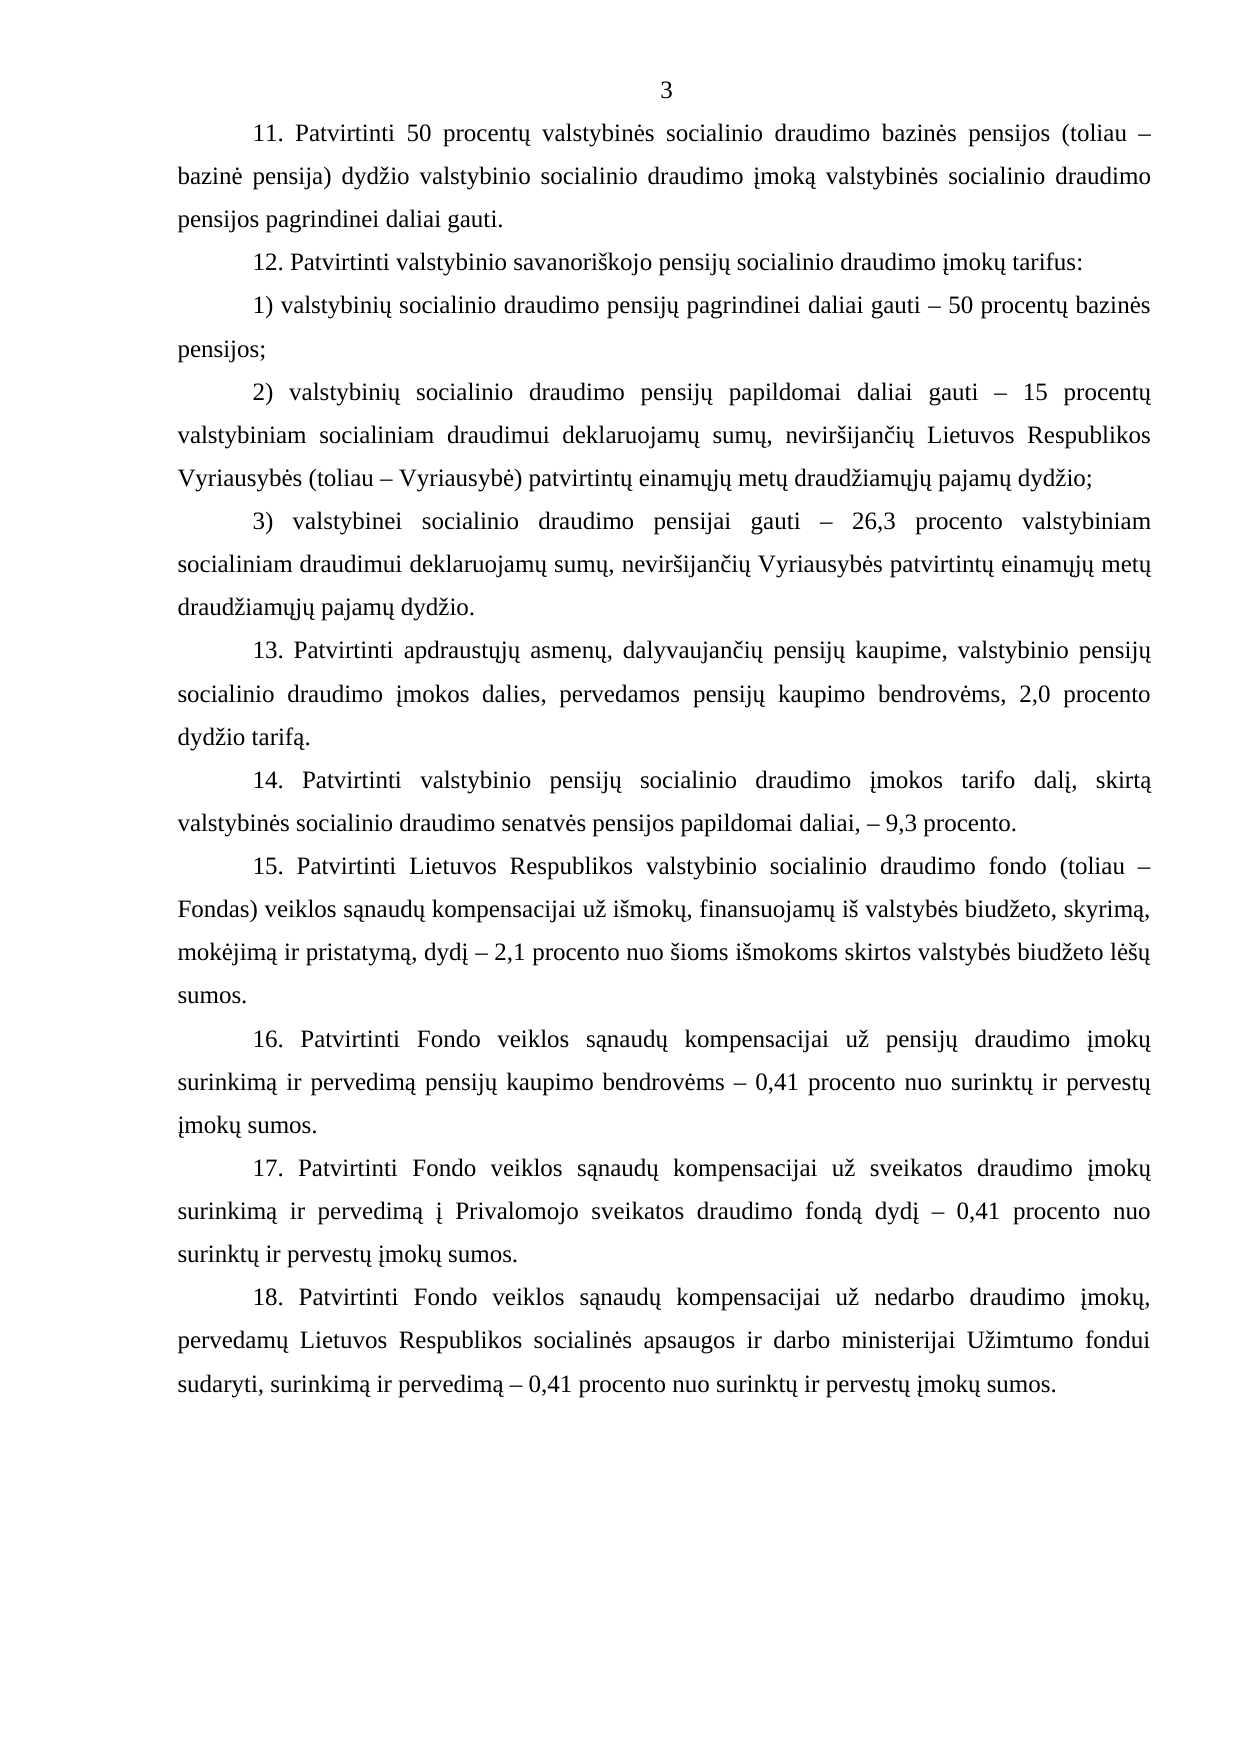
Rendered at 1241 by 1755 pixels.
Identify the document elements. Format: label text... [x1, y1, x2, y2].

text 16. Patvirtinti Fondo veiklos sąnaudų kompensacijai už pensijų draudimo įmokų surinkimą ir pervedimą pensijų kaupimo bendrovėms – 0,41 procento nuo surinktų ir pervestų įmokų sumos. [177, 1024, 1152, 1139]
text 15. Patvirtinti Lietuvos Respublikos valstybinio socialinio draudimo fondo (toliau – Fondas) veiklos sąnaudų kompensacijai už išmokų, finansuojamų iš valstybės biudžeto, skyrimą, mokėjimą ir pristatymą, dydį – 2,1 procento nuo šioms išmokoms skirtos valstybės biudžeto lėšų sumos. [177, 851, 1152, 1009]
text 14. Patvirtinti valstybinio pensijų socialinio draudimo įmokos tarifo dalį, skirtą valstybinės socialinio draudimo senatvės pensijos papildomai daliai, – 9,3 procento. [177, 765, 1152, 837]
text 11. Patvirtinti 50 procentų valstybinės socialinio draudimo bazinės pensijos (toliau – bazinė pensija) dydžio valstybinio socialinio draudimo įmoką valstybinės socialinio draudimo pensijos pagrindinei daliai gauti. [177, 118, 1152, 233]
text 2) valstybinių socialinio draudimo pensijų papildomai daliai gauti – 15 procentų valstybiniam socialiniam draudimui deklaruojamų sumų, neviršijančių Lietuvos Respublikos Vyriausybės (toliau – Vyriausybė) patvirtintų einamųjų metų draudžiamųjų pajamų dydžio; [177, 377, 1152, 492]
text 13. Patvirtinti apdraustųjų asmenų, dalyvaujančių pensijų kaupime, valstybinio pensijų socialinio draudimo įmokos dalies, pervedamos pensijų kaupimo bendrovėms, 2,0 procento dydžio tarifą. [177, 636, 1152, 751]
text 18. Patvirtinti Fondo veiklos sąnaudų kompensacijai už nedarbo draudimo įmokų, pervedamų Lietuvos Respublikos socialinės apsaugos ir darbo ministerijai Užimtumo fondui sudaryti, surinkimą ir pervedimą – 0,41 procento nuo surinktų ir pervestų įmokų sumos. [177, 1282, 1152, 1397]
text 3) valstybinei socialinio draudimo pensijai gauti – 26,3 procento valstybiniam socialiniam draudimui deklaruojamų sumų, neviršijančių Vyriausybės patvirtintų einamųjų metų draudžiamųjų pajamų dydžio. [177, 506, 1152, 621]
text 12. Patvirtinti valstybinio savanoriškojo pensijų socialinio draudimo įmokų tarifus: [177, 247, 1152, 276]
text 17. Patvirtinti Fondo veiklos sąnaudų kompensacijai už sveikatos draudimo įmokų surinkimą ir pervedimą į Privalomojo sveikatos draudimo fondą dydį – 0,41 procento nuo surinktų ir pervestų įmokų sumos. [177, 1153, 1152, 1268]
text 1) valstybinių socialinio draudimo pensijų pagrindinei daliai gauti – 50 procentų bazinės pensijos; [177, 291, 1152, 362]
